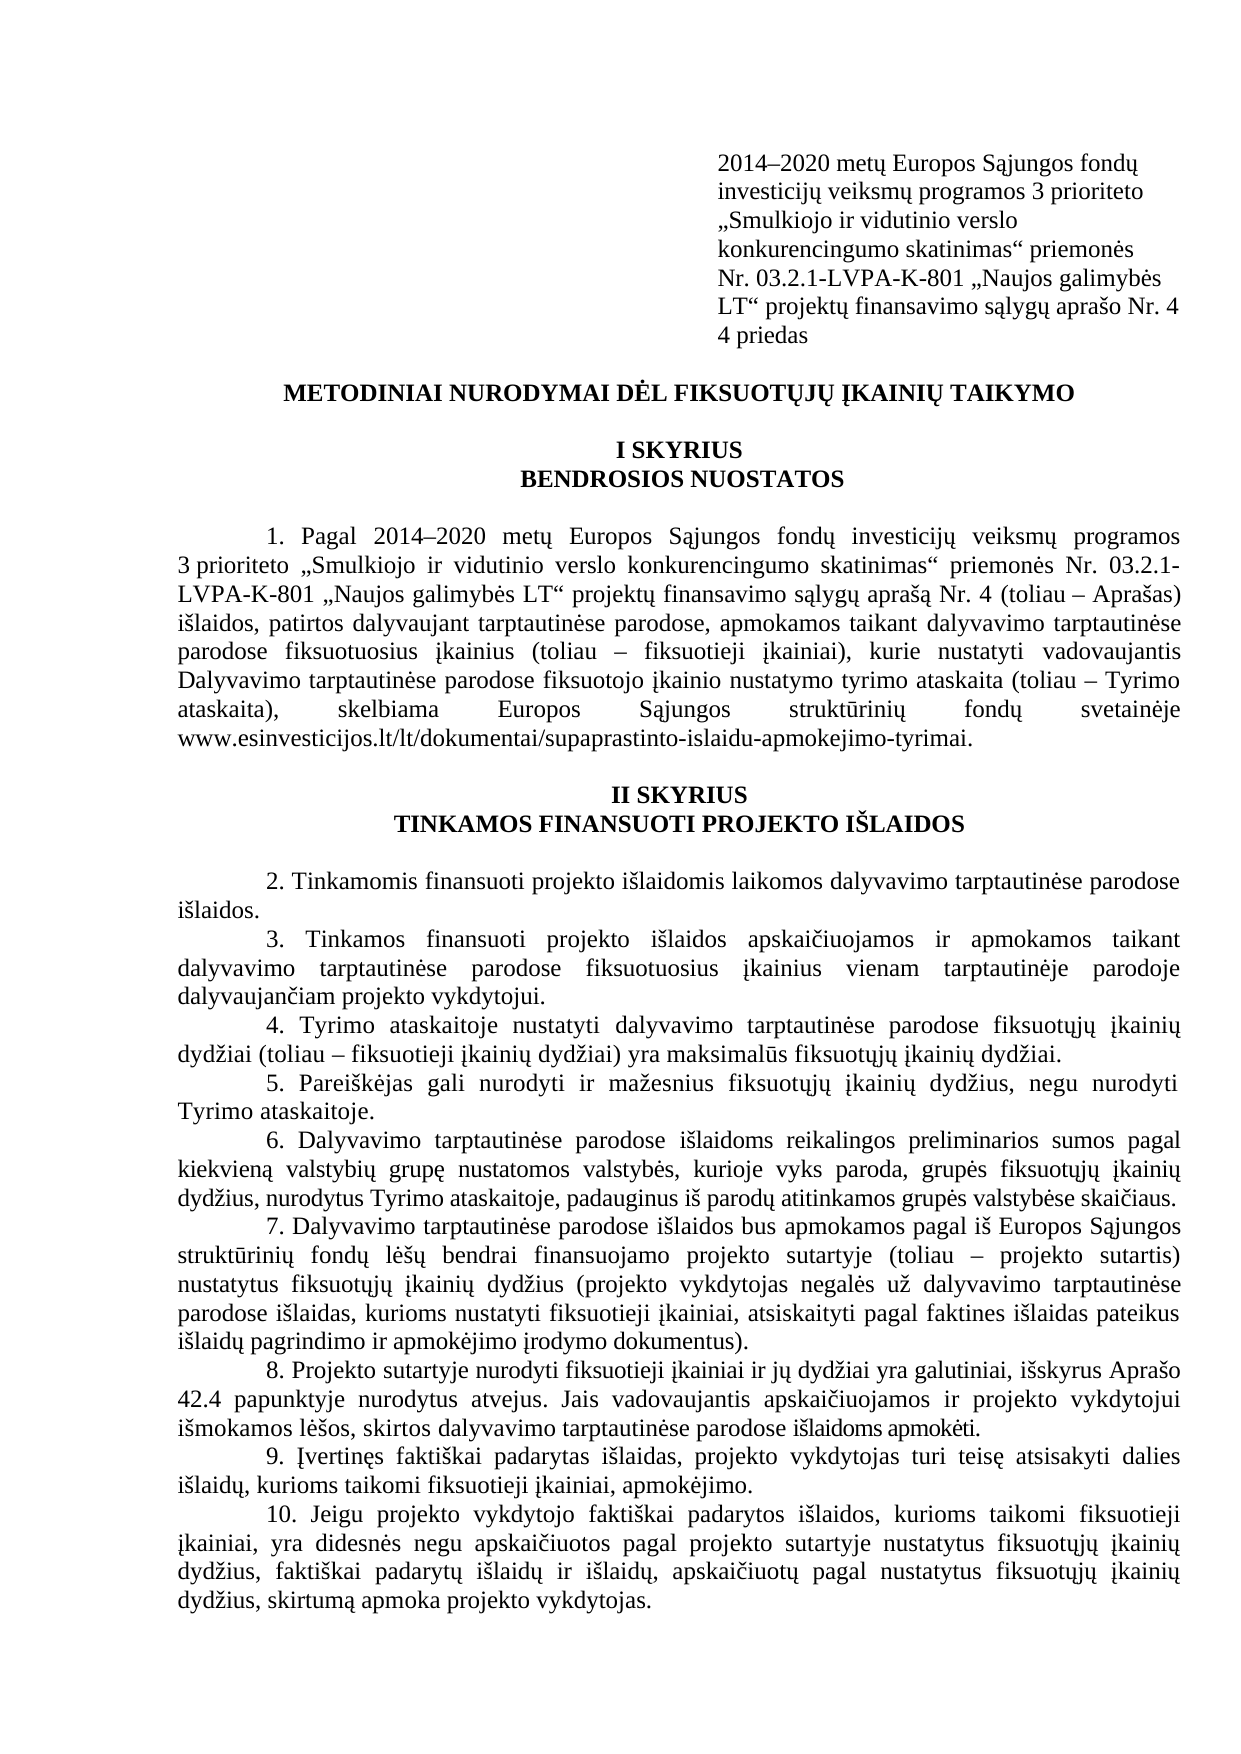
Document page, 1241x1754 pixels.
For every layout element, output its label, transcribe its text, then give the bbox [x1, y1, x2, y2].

text konkurencingumo skatinimas“ priemonės [717, 234, 1181, 263]
text TINKAMOS FINANSUOTI projekto IŠLAIDOS [177, 809, 1181, 838]
text LT“ projektų finansavimo sąlygų aprašo Nr. 4 [717, 291, 1181, 320]
text 6. Dalyvavimo tarptautinėse parodose išlaidoms reikalingos preliminarios sumos pagal kiekvieną valstybių grupę nustatomos valstybės, kurioje vyks paroda, grupės fiksuotųjų įkainių dydžius, nurodytus Tyrimo ataskaitoje, padauginus iš parodų atitinkamos grupės valstybėse skaičiaus. [177, 1125, 1181, 1211]
text Nr. 03.2.1-LVPA-K-801 „Naujos galimybės [717, 263, 1181, 291]
text 9. Įvertinęs faktiškai padarytas išlaidas, projekto vykdytojas turi teisę atsisakyti dalies išlaidų, kurioms taikomi fiksuotieji įkainiai, apmokėjimo. [177, 1441, 1181, 1499]
text 4. Tyrimo ataskaitoje nustatyti dalyvavimo tarptautinėse parodose fiksuotųjų įkainių dydžiai (toliau – fiksuotieji įkainių dydžiai) yra maksimalūs fiksuotųjų įkainių dydžiai. [177, 1010, 1181, 1068]
text 1. Pagal 2014–2020 metų Europos Sąjungos fondų investicijų veiksmų programos 3 prioriteto „Smulkiojo ir vidutinio verslo konkurencingumo skatinimas“ priemonės Nr. 03.2.1-LVPA-K-801 „Naujos galimybės LT“ projektų finansavimo sąlygų aprašą Nr. 4 (toliau – Aprašas) išlaidos, patirtos dalyvaujant tarptautinėse parodose, apmokamos taikant dalyvavimo tarptautinėse parodose fiksuotuosius įkainius (toliau – fiksuotieji įkainiai), kurie nustatyti vadovaujantis Dalyvavimo tarptautinėse parodose fiksuotojo įkainio nustatymo tyrimo ataskaita (toliau – Tyrimo ataskaita), skelbiama Europos Sąjungos struktūrinių fondų svetainėje www.esinvesticijos.lt/lt/dokumentai/supaprastinto-islaidu-apmokejimo-tyrimai. [177, 521, 1181, 751]
text 3. Tinkamos finansuoti projekto išlaidos apskaičiuojamos ir apmokamos taikant dalyvavimo tarptautinėse parodose fiksuotuosius įkainius vienam tarptautinėje parodoje dalyvaujančiam projekto vykdytojui. [177, 924, 1181, 1010]
text 7. Dalyvavimo tarptautinėse parodose išlaidos bus apmokamos pagal iš Europos Sąjungos struktūrinių fondų lėšų bendrai finansuojamo projekto sutartyje (toliau – projekto sutartis) nustatytus fiksuotųjų įkainių dydžius (projekto vykdytojas negalės už dalyvavimo tarptautinėse parodose išlaidas, kurioms nustatyti fiksuotieji įkainiai, atsiskaityti pagal faktines išlaidas pateikus išlaidų pagrindimo ir apmokėjimo įrodymo dokumentus). [177, 1211, 1181, 1355]
text II SKYRIUS [177, 780, 1181, 809]
text METODINIAI NURODYMAI DĖL FIKSUOTŲJŲ ĮKAINIŲ TAIKYMO [177, 378, 1181, 406]
text investicijų veiksmų programos 3 prioriteto [717, 176, 1181, 205]
text 2. Tinkamomis finansuoti projekto išlaidomis laikomos dalyvavimo tarptautinėse parodose išlaidos. [177, 866, 1181, 924]
text 10. Jeigu projekto vykdytojo faktiškai padarytos išlaidos, kurioms taikomi fiksuotieji įkainiai, yra didesnės negu apskaičiuotos pagal projekto sutartyje nustatytus fiksuotųjų įkainių dydžius, faktiškai padarytų išlaidų ir išlaidų, apskaičiuotų pagal nustatytus fiksuotųjų įkainių dydžius, skirtumą apmoka projekto vykdytojas. [177, 1499, 1181, 1614]
text 2014–2020 metų Europos Sąjungos fondų [717, 148, 1181, 176]
text 4 priedas [582, 320, 1181, 349]
text Bendrosios nuostatos [177, 464, 1181, 493]
text „Smulkiojo ir vidutinio verslo [717, 205, 1181, 234]
text 5. Pareiškėjas gali nurodyti ir mažesnius fiksuotųjų įkainių dydžius, negu nurodyti Tyrimo ataskaitoje. [177, 1068, 1181, 1125]
text 8. Projekto sutartyje nurodyti fiksuotieji įkainiai ir jų dydžiai yra galutiniai, išskyrus Aprašo 42.4 papunktyje nurodytus atvejus. Jais vadovaujantis apskaičiuojamos ir projekto vykdytojui išmokamos lėšos, skirtos dalyvavimo tarptautinėse parodose išlaidoms apmokėti. [177, 1355, 1181, 1441]
text I SKYRIUS [177, 435, 1181, 464]
